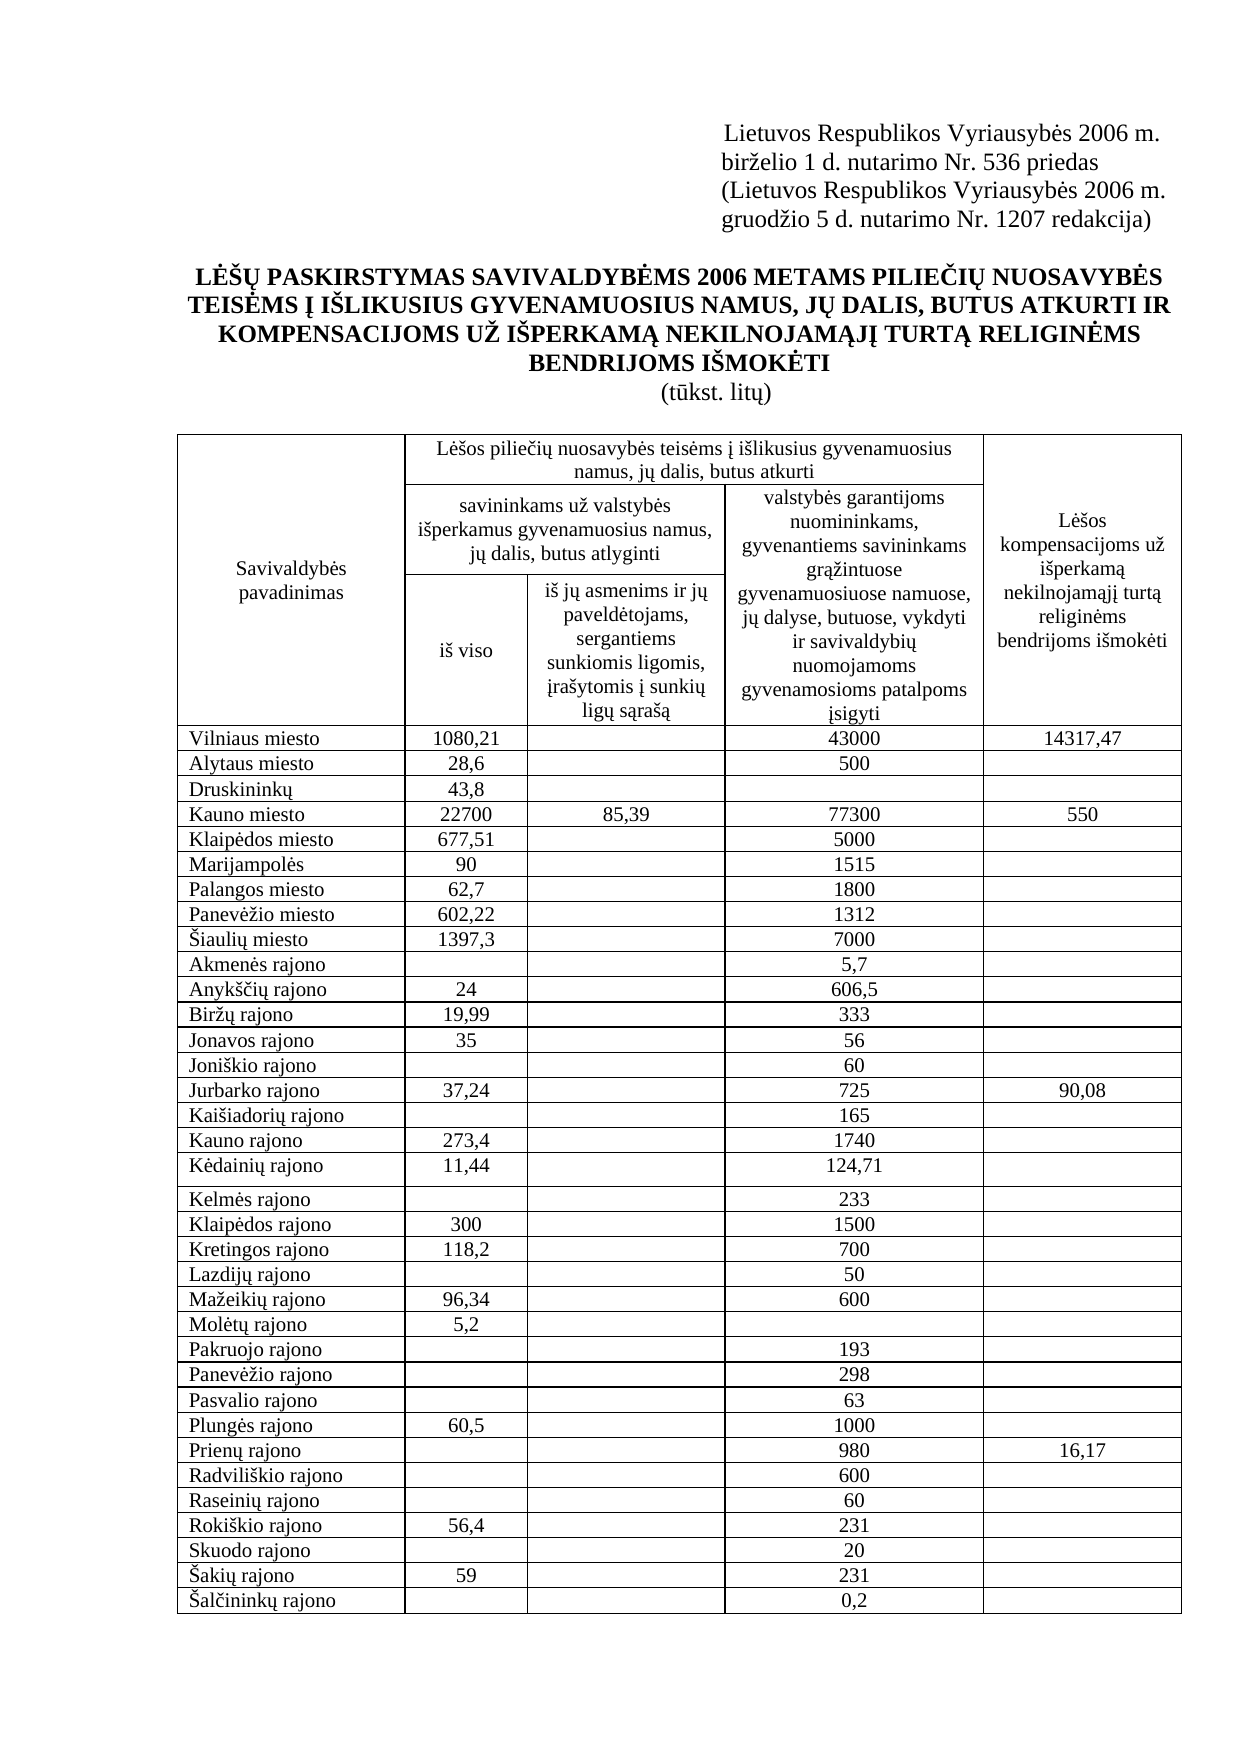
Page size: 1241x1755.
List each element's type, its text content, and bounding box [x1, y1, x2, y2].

table_cell [984, 1488, 1181, 1512]
text Lietuvos Respublikos Vyriausybės 2006 m. birželio 1 d. nutarimo Nr. 536 priedas [721, 118, 1181, 176]
table_cell [984, 1187, 1181, 1211]
table_cell 59 [406, 1563, 527, 1587]
table_cell 233 [726, 1187, 983, 1211]
table_cell 298 [726, 1363, 983, 1386]
table_cell 333 [726, 1003, 983, 1026]
table_cell 273,4 [406, 1128, 527, 1152]
table_cell 600 [726, 1287, 983, 1311]
table_cell [528, 1413, 724, 1437]
table_cell 20 [726, 1538, 983, 1562]
table_cell [984, 1563, 1181, 1587]
table_cell Šalčininkų rajono [178, 1588, 404, 1612]
table_cell 90,08 [984, 1078, 1181, 1102]
table_cell 96,34 [406, 1287, 527, 1311]
table_cell [984, 827, 1181, 851]
table_cell [528, 877, 724, 901]
table_cell [528, 1538, 724, 1562]
table_cell 90 [406, 852, 527, 876]
table_cell Prienų rajono [178, 1438, 404, 1462]
table_cell [528, 1053, 724, 1077]
table_cell Kretingos rajono [178, 1237, 404, 1261]
table_cell valstybės garantijoms nuomininkams, gyvenantiems savininkams grąžintuose gyvenamuosiuose namuose, jų dalyse, butuose, vykdyti ir savivaldybių nuomojamoms gyvenamosioms patalpoms įsigyti [726, 485, 983, 725]
table_cell 50 [726, 1262, 983, 1286]
table_cell 22700 [406, 802, 527, 826]
table_cell 11,44 [406, 1153, 527, 1186]
table_cell 1800 [726, 877, 983, 901]
table_cell Joniškio rajono [178, 1053, 404, 1077]
table_cell [984, 852, 1181, 876]
table_cell [984, 977, 1181, 1001]
table_cell 24 [406, 977, 527, 1001]
table_cell Jurbarko rajono [178, 1078, 404, 1102]
table_cell Palangos miesto [178, 877, 404, 901]
table_cell Biržų rajono [178, 1003, 404, 1026]
table_cell [984, 902, 1181, 926]
table_cell [528, 751, 724, 775]
table_cell [984, 1538, 1181, 1562]
table_header Lėšos piliečių nuosavybės teisėms į išlikusius gyvenamuosius namus, jų dalis, butus atkurti [406, 435, 983, 483]
table_cell savininkams už valstybės išperkamus gyvenamuosius namus, jų dalis, butus atlyginti [406, 485, 724, 574]
table_cell 60,5 [406, 1413, 527, 1437]
table_cell 600 [726, 1463, 983, 1487]
table_cell [406, 952, 527, 976]
table_cell [984, 952, 1181, 976]
table_cell [528, 827, 724, 851]
table_cell Kauno rajono [178, 1128, 404, 1152]
table_cell [528, 1128, 724, 1152]
table_cell [406, 1262, 527, 1286]
table_cell [528, 726, 724, 750]
table_cell 165 [726, 1103, 983, 1127]
table_cell 550 [984, 802, 1181, 826]
table_cell Panevėžio rajono [178, 1363, 404, 1386]
table_cell 35 [406, 1028, 527, 1052]
table_cell [528, 927, 724, 951]
table_cell [406, 1187, 527, 1211]
table_cell [528, 952, 724, 976]
table_cell [984, 776, 1181, 801]
text LĖŠŲ PASKIRSTYMAS SAVIVALDYBĖMS 2006 METAMS PILIEČIŲ NUOSAVYBĖS TEISĖMS Į IŠLIKUSIUS GYVENAMUOSIUS NAMUS, JŲ DALIS, BUTUS ATKURTI IR KOMPENSACIJOMS UŽ IŠPERKAMĄ NEKILNOJAMĄJĮ TURTĄ religinėms bendrijoms išmokėti [177, 262, 1181, 377]
table_cell 1000 [726, 1413, 983, 1437]
table_cell [406, 1388, 527, 1412]
table_cell [984, 1463, 1181, 1487]
table_cell [984, 751, 1181, 775]
table_cell 1740 [726, 1128, 983, 1152]
table_cell Mažeikių rajono [178, 1287, 404, 1311]
table_cell [984, 1128, 1181, 1152]
text (Lietuvos Respublikos Vyriausybės 2006 m. gruodžio 5 d. nutarimo Nr. 1207 redakcija) [721, 176, 1181, 233]
table_cell Marijampolės [178, 852, 404, 876]
table_cell [528, 776, 724, 801]
table_cell [406, 1363, 527, 1386]
table_cell 193 [726, 1337, 983, 1361]
table_cell Jonavos rajono [178, 1028, 404, 1052]
table_cell [406, 1337, 527, 1361]
table_cell 63 [726, 1388, 983, 1412]
table_cell 60 [726, 1053, 983, 1077]
table_cell [984, 1588, 1181, 1612]
table_cell [984, 1262, 1181, 1286]
table_cell [528, 977, 724, 1001]
table_cell [528, 1463, 724, 1487]
table_cell 62,7 [406, 877, 527, 901]
table_cell Alytaus miesto [178, 751, 404, 775]
table_cell Raseinių rajono [178, 1488, 404, 1512]
table_cell [984, 1413, 1181, 1437]
table_cell Skuodo rajono [178, 1538, 404, 1562]
table_cell 43,8 [406, 776, 527, 801]
table_cell 16,17 [984, 1438, 1181, 1462]
table_header Lėšos kompensacijoms už išperkamą nekilnojamąjį turtą religinėms bendrijoms išmokėti [984, 435, 1181, 725]
table_cell 5,2 [406, 1312, 527, 1336]
table_cell iš jų asmenims ir jų paveldėtojams, sergantiems sunkiomis ligomis, įrašytomis į sunkių ligų sąrašą [528, 575, 724, 725]
table_cell 725 [726, 1078, 983, 1102]
table_cell [984, 877, 1181, 901]
table_cell 1080,21 [406, 726, 527, 750]
table_cell Anykščių rajono [178, 977, 404, 1001]
table_cell Kėdainių rajono [178, 1153, 404, 1186]
table_cell Kelmės rajono [178, 1187, 404, 1211]
table_cell [528, 1513, 724, 1537]
table_cell [528, 1103, 724, 1127]
table_cell 56 [726, 1028, 983, 1052]
table_cell [528, 1563, 724, 1587]
table_cell [528, 1187, 724, 1211]
table_cell [406, 1488, 527, 1512]
table_cell 602,22 [406, 902, 527, 926]
table_cell [528, 1312, 724, 1336]
table_cell Pakruojo rajono [178, 1337, 404, 1361]
table_cell Plungės rajono [178, 1413, 404, 1437]
table_cell Šiaulių miesto [178, 927, 404, 951]
table_cell Rokiškio rajono [178, 1513, 404, 1537]
table_cell [984, 1388, 1181, 1412]
table_cell 85,39 [528, 802, 724, 826]
table_cell [984, 1237, 1181, 1261]
table_cell [984, 1337, 1181, 1361]
table_cell [984, 1153, 1181, 1186]
table_cell [984, 1003, 1181, 1026]
table_cell Kauno miesto [178, 802, 404, 826]
table_cell Vilniaus miesto [178, 726, 404, 750]
table_cell 56,4 [406, 1513, 527, 1537]
table_cell Klaipėdos rajono [178, 1212, 404, 1236]
table_header Savivaldybės pavadinimas [178, 435, 404, 725]
table_cell [406, 1053, 527, 1077]
table_cell [528, 1488, 724, 1512]
table_cell [406, 1438, 527, 1462]
table_cell [984, 1363, 1181, 1386]
table_cell 5,7 [726, 952, 983, 976]
table_cell [984, 1212, 1181, 1236]
table_cell [984, 927, 1181, 951]
table_cell [528, 1363, 724, 1386]
table_cell 1500 [726, 1212, 983, 1236]
table_cell 37,24 [406, 1078, 527, 1102]
table_cell [528, 1237, 724, 1261]
table_cell Molėtų rajono [178, 1312, 404, 1336]
table_cell [528, 1078, 724, 1102]
text (tūkst. litų) [177, 377, 1181, 406]
table_cell Lazdijų rajono [178, 1262, 404, 1286]
table_cell [406, 1538, 527, 1562]
table_cell Pasvalio rajono [178, 1388, 404, 1412]
table_cell Akmenės rajono [178, 952, 404, 976]
table_cell 77300 [726, 802, 983, 826]
table_cell [406, 1463, 527, 1487]
table_cell [528, 1388, 724, 1412]
table_cell [984, 1287, 1181, 1311]
table_cell 606,5 [726, 977, 983, 1001]
table_cell [406, 1588, 527, 1612]
table_cell 118,2 [406, 1237, 527, 1261]
table_cell Panevėžio miesto [178, 902, 404, 926]
table_cell 1397,3 [406, 927, 527, 951]
table_cell [726, 776, 983, 801]
table_cell Druskininkų [178, 776, 404, 801]
table_cell [406, 1103, 527, 1127]
table_cell [984, 1312, 1181, 1336]
table_cell Kaišiadorių rajono [178, 1103, 404, 1127]
table_cell 60 [726, 1488, 983, 1512]
table_cell 5000 [726, 827, 983, 851]
table_cell [528, 1028, 724, 1052]
table_cell [528, 1588, 724, 1612]
table_cell 700 [726, 1237, 983, 1261]
table_cell 231 [726, 1513, 983, 1537]
table_cell 677,51 [406, 827, 527, 851]
table_cell [984, 1028, 1181, 1052]
table_cell 231 [726, 1563, 983, 1587]
table_cell 28,6 [406, 751, 527, 775]
table_cell Klaipėdos miesto [178, 827, 404, 851]
table_cell [528, 1153, 724, 1186]
table_cell 124,71 [726, 1153, 983, 1186]
table_cell 43000 [726, 726, 983, 750]
table_cell 7000 [726, 927, 983, 951]
table_cell 980 [726, 1438, 983, 1462]
table_cell [528, 1003, 724, 1026]
table_cell [528, 852, 724, 876]
table_cell [984, 1053, 1181, 1077]
table_cell 14317,47 [984, 726, 1181, 750]
table_cell [528, 1287, 724, 1311]
table_cell [984, 1513, 1181, 1537]
table_cell iš viso [406, 575, 527, 725]
table_cell [726, 1312, 983, 1336]
table_cell Šakių rajono [178, 1563, 404, 1587]
table_cell 1515 [726, 852, 983, 876]
table_cell 19,99 [406, 1003, 527, 1026]
table_cell 0,2 [726, 1588, 983, 1612]
table_cell [528, 1262, 724, 1286]
table_cell [984, 1103, 1181, 1127]
table_cell 300 [406, 1212, 527, 1236]
table_cell [528, 1438, 724, 1462]
table_cell 1312 [726, 902, 983, 926]
table_cell [528, 1337, 724, 1361]
table_cell Radviliškio rajono [178, 1463, 404, 1487]
table_cell [528, 902, 724, 926]
table_cell 500 [726, 751, 983, 775]
table_cell [528, 1212, 724, 1236]
